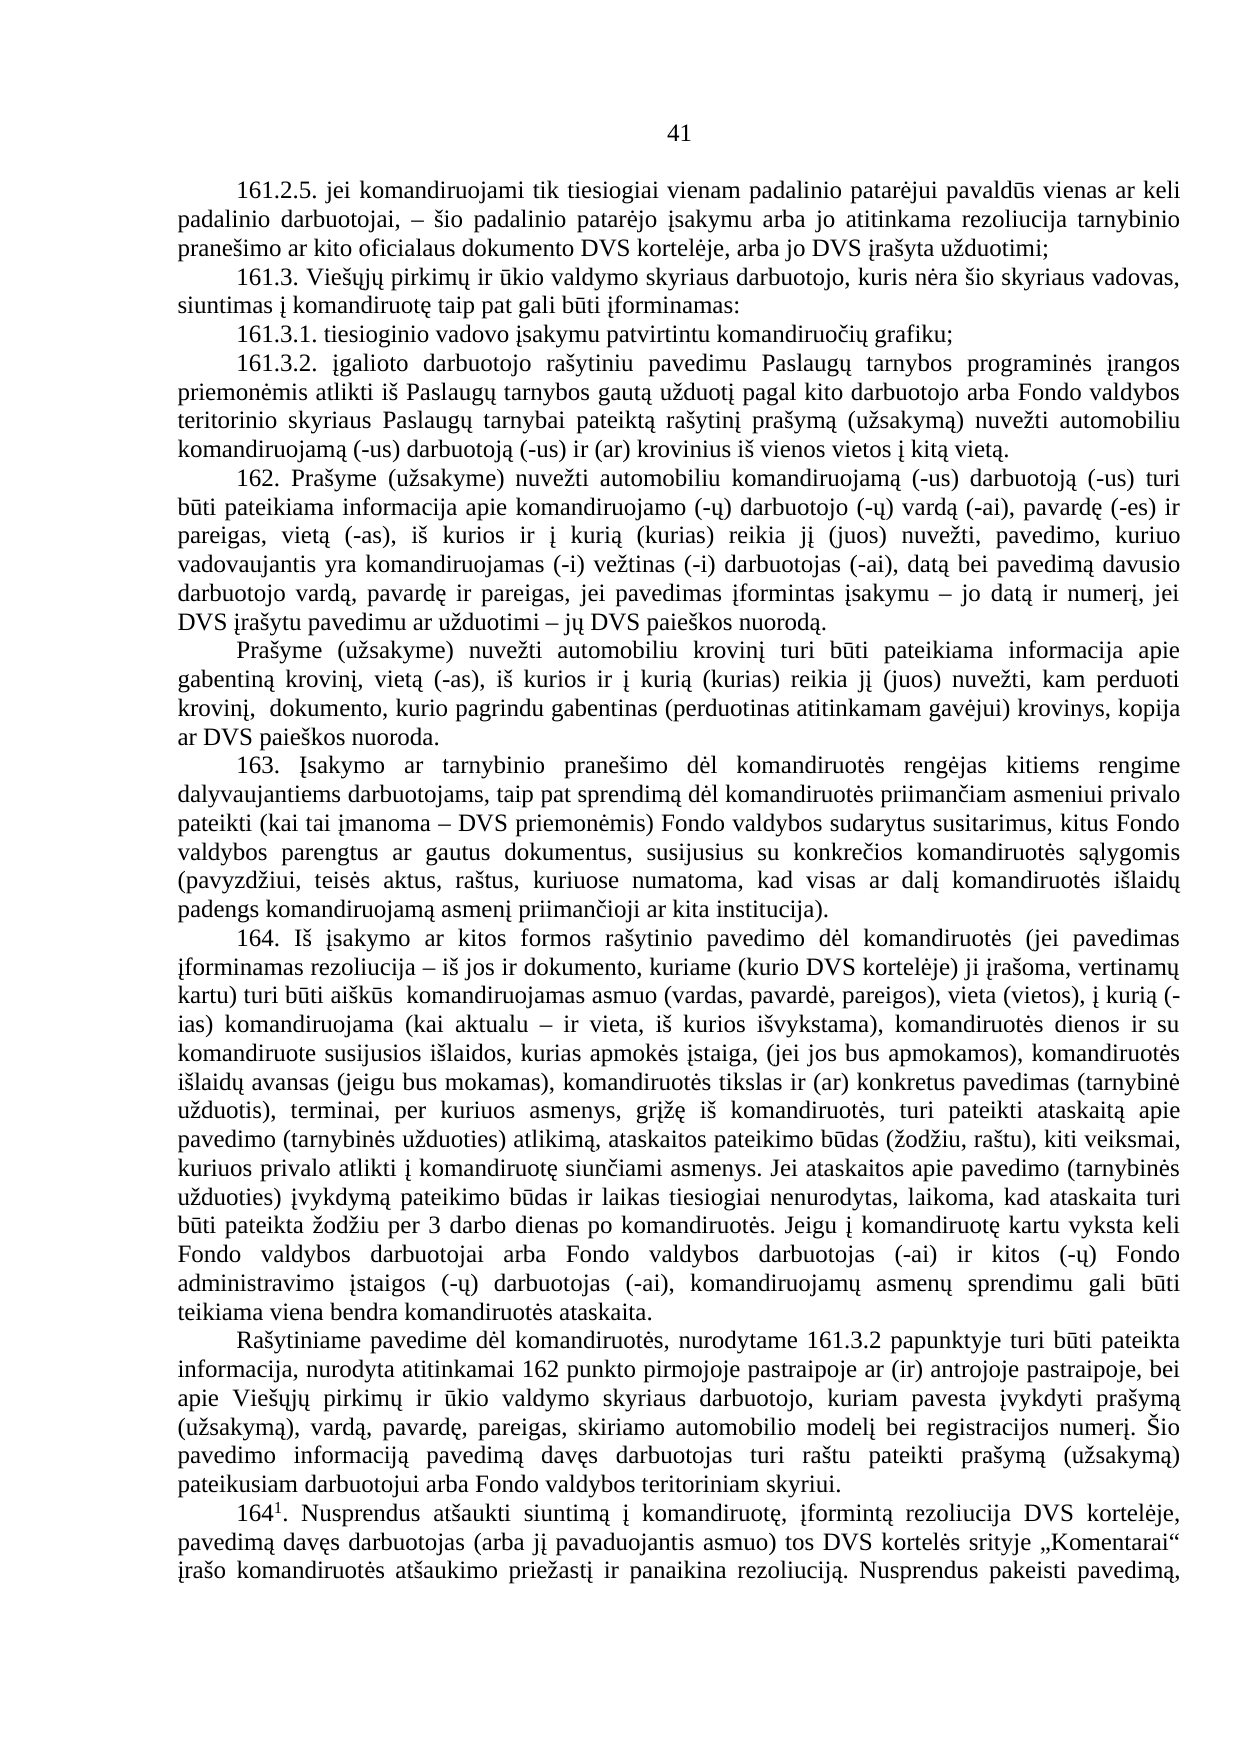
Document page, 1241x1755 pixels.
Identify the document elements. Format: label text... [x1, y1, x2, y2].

text 162. Prašyme (užsakyme) nuvežti automobiliu komandiruojamą (-us) darbuotoją (-us) turi būti pateikiama informacija apie komandiruojamo (-ų) darbuotojo (-ų) vardą (-ai), pavardę (-es) ir pareigas, vietą (-as), iš kurios ir į kurią (kurias) reikia jį (juos) nuvežti, pavedimo, kuriuo vadovaujantis yra komandiruojamas (-i) vežtinas (-i) darbuotojas (-ai), datą bei pavedimą davusio darbuotojo vardą, pavardę ir pareigas, jei pavedimas įformintas įsakymu – jo datą ir numerį, jei DVS įrašytu pavedimu ar užduotimi – jų DVS paieškos nuorodą. [177, 463, 1181, 636]
text 164. Iš įsakymo ar kitos formos rašytinio pavedimo dėl komandiruotės (jei pavedimas įforminamas rezoliucija – iš jos ir dokumento, kuriame (kurio DVS kortelėje) ji įrašoma, vertinamų kartu) turi būti aiškūs komandiruojamas asmuo (vardas, pavardė, pareigos), vieta (vietos), į kurią (-ias) komandiruojama (kai aktualu – ir vieta, iš kurios išvykstama), komandiruotės dienos ir su komandiruote susijusios išlaidos, kurias apmokės įstaiga, (jei jos bus apmokamos), komandiruotės išlaidų avansas (jeigu bus mokamas), komandiruotės tikslas ir (ar) konkretus pavedimas (tarnybinė užduotis), terminai, per kuriuos asmenys, grįžę iš komandiruotės, turi pateikti ataskaitą apie pavedimo (tarnybinės užduoties) atlikimą, ataskaitos pateikimo būdas (žodžiu, raštu), kiti veiksmai, kuriuos privalo atlikti į komandiruotę siunčiami asmenys. Jei ataskaitos apie pavedimo (tarnybinės užduoties) įvykdymą pateikimo būdas ir laikas tiesiogiai nenurodytas, laikoma, kad ataskaita turi būti pateikta žodžiu per 3 darbo dienas po komandiruotės. Jeigu į komandiruotę kartu vyksta keli Fondo valdybos darbuotojai arba Fondo valdybos darbuotojas (-ai) ir kitos (-ų) Fondo administravimo įstaigos (-ų) darbuotojas (-ai), komandiruojamų asmenų sprendimu gali būti teikiama viena bendra komandiruotės ataskaita. [177, 923, 1181, 1326]
text 161.2.5. jei komandiruojami tik tiesiogiai vienam padalinio patarėjui pavaldūs vienas ar keli padalinio darbuotojai, – šio padalinio patarėjo įsakymu arba jo atitinkama rezoliucija tarnybinio pranešimo ar kito oficialaus dokumento DVS kortelėje, arba jo DVS įrašyta užduotimi; [177, 176, 1181, 262]
text 1641. Nusprendus atšaukti siuntimą į komandiruotę, įformintą rezoliucija DVS kortelėje, pavedimą davęs darbuotojas (arba jį pavaduojantis asmuo) tos DVS kortelės srityje „Komentarai“ įrašo komandiruotės atšaukimo priežastį ir panaikina rezoliuciją. Nusprendus pakeisti pavedimą, [177, 1498, 1181, 1584]
text Prašyme (užsakyme) nuvežti automobiliu krovinį turi būti pateikiama informacija apie gabentiną krovinį, vietą (-as), iš kurios ir į kurią (kurias) reikia jį (juos) nuvežti, kam perduoti krovinį, dokumento, kurio pagrindu gabentinas (perduotinas atitinkamam gavėjui) krovinys, kopija ar DVS paieškos nuoroda. [177, 636, 1181, 751]
text 161.3.1. tiesioginio vadovo įsakymu patvirtintu komandiruočių grafiku; [177, 319, 1181, 348]
text 161.3. Viešųjų pirkimų ir ūkio valdymo skyriaus darbuotojo, kuris nėra šio skyriaus vadovas, siuntimas į komandiruotę taip pat gali būti įforminamas: [177, 262, 1181, 319]
text Rašytiniame pavedime dėl komandiruotės, nurodytame 161.3.2 papunktyje turi būti pateikta informacija, nurodyta atitinkamai 162 punkto pirmojoje pastraipoje ar (ir) antrojoje pastraipoje, bei apie Viešųjų pirkimų ir ūkio valdymo skyriaus darbuotojo, kuriam pavesta įvykdyti prašymą (užsakymą), vardą, pavardę, pareigas, skiriamo automobilio modelį bei registracijos numerį. Šio pavedimo informaciją pavedimą davęs darbuotojas turi raštu pateikti prašymą (užsakymą) pateikusiam darbuotojui arba Fondo valdybos teritoriniam skyriui. [177, 1326, 1181, 1498]
text 163. Įsakymo ar tarnybinio pranešimo dėl komandiruotės rengėjas kitiems rengime dalyvaujantiems darbuotojams, taip pat sprendimą dėl komandiruotės priimančiam asmeniui privalo pateikti (kai tai įmanoma – DVS priemonėmis) Fondo valdybos sudarytus susitarimus, kitus Fondo valdybos parengtus ar gautus dokumentus, susijusius su konkrečios komandiruotės sąlygomis (pavyzdžiui, teisės aktus, raštus, kuriuose numatoma, kad visas ar dalį komandiruotės išlaidų padengs komandiruojamą asmenį priimančioji ar kita institucija). [177, 751, 1181, 923]
text 161.3.2. įgalioto darbuotojo rašytiniu pavedimu Paslaugų tarnybos programinės įrangos priemonėmis atlikti iš Paslaugų tarnybos gautą užduotį pagal kito darbuotojo arba Fondo valdybos teritorinio skyriaus Paslaugų tarnybai pateiktą rašytinį prašymą (užsakymą) nuvežti automobiliu komandiruojamą (-us) darbuotoją (-us) ir (ar) krovinius iš vienos vietos į kitą vietą. [177, 348, 1181, 463]
